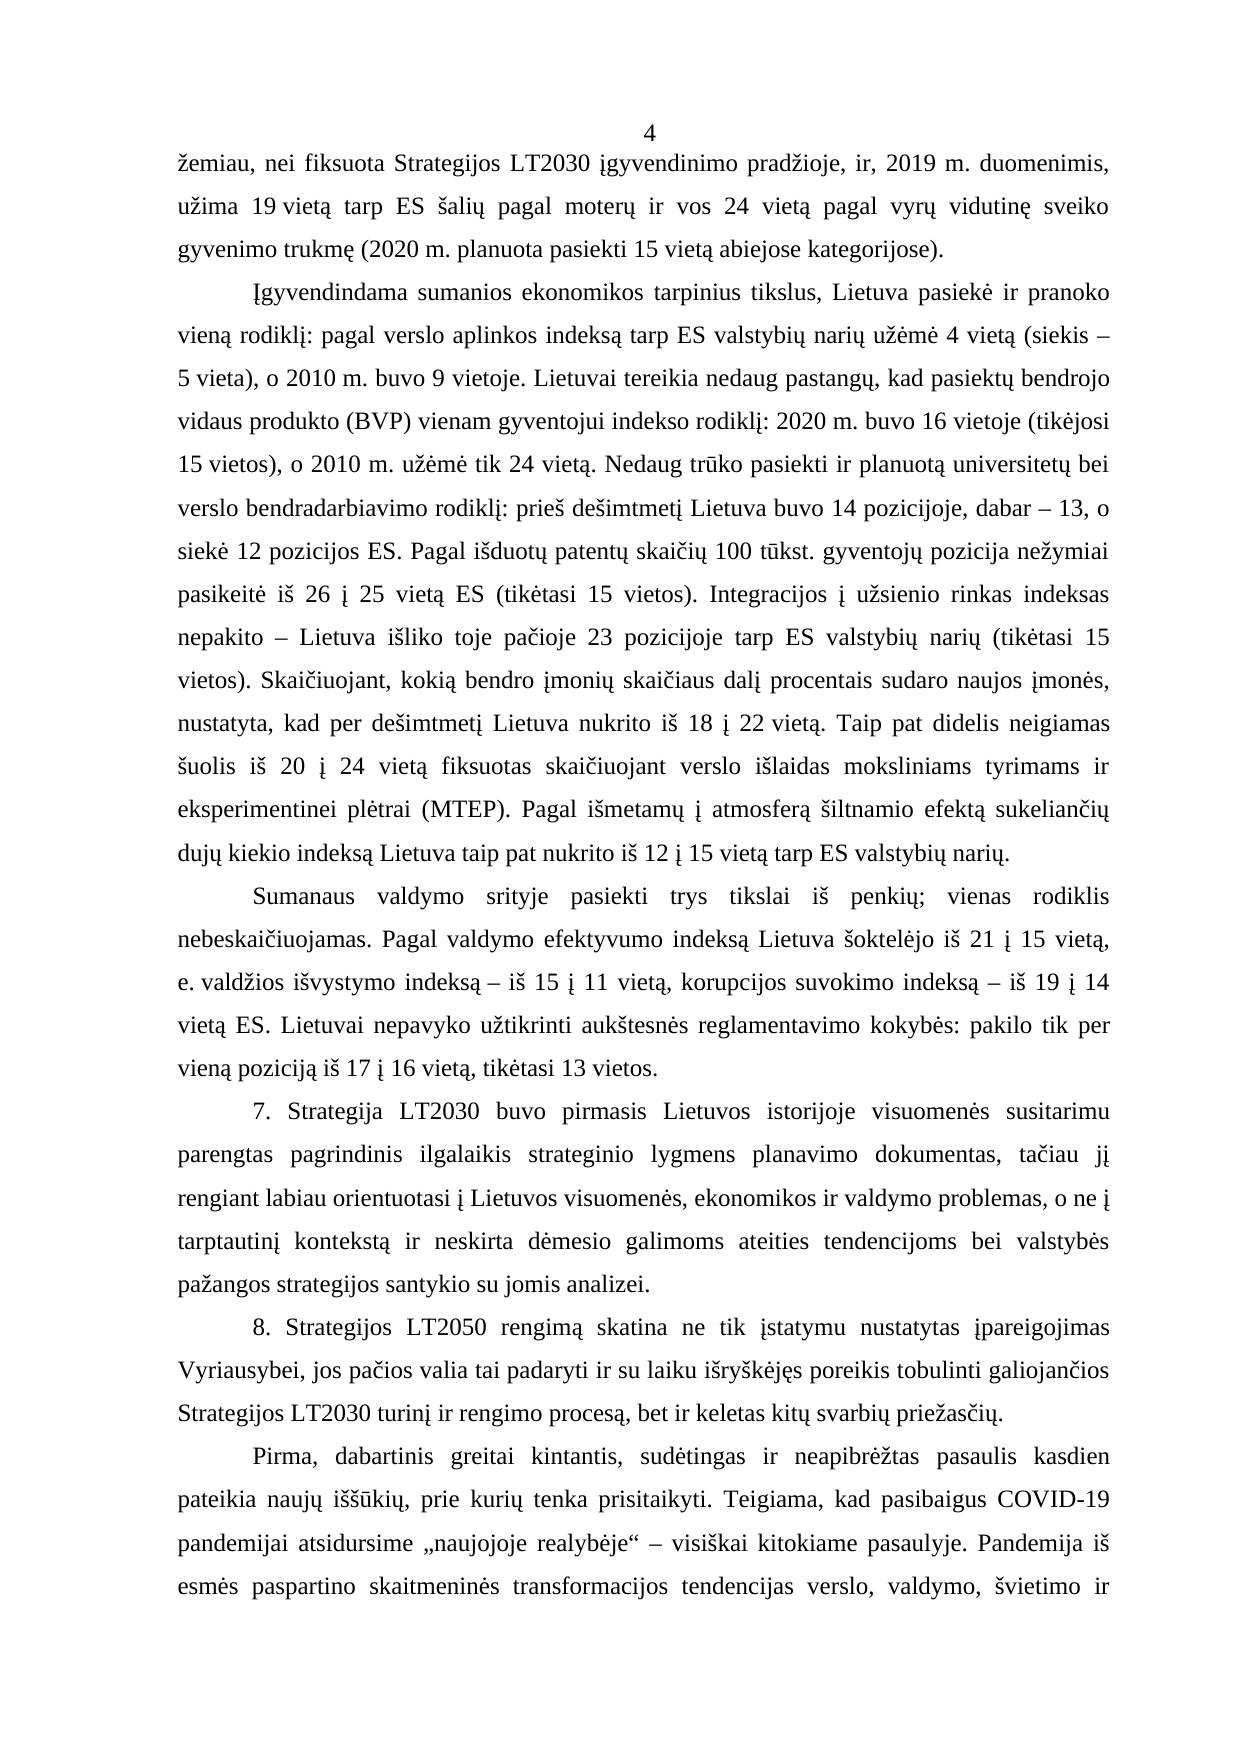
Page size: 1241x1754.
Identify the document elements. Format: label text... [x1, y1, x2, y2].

text 8. Strategijos LT2050 rengimą skatina ne tik įstatymu nustatytas įpareigojimas Vyriausybei, jos pačios valia tai padaryti ir su laiku išryškėjęs poreikis tobulinti galiojančios Strategijos LT2030 turinį ir rengimo procesą, bet ir keletas kitų svarbių priežasčių. [177, 1312, 1111, 1427]
text 7. Strategija LT2030 buvo pirmasis Lietuvos istorijoje visuomenės susitarimu parengtas pagrindinis ilgalaikis strateginio lygmens planavimo dokumentas, tačiau jį rengiant labiau orientuotasi į Lietuvos visuomenės, ekonomikos ir valdymo problemas, o ne į tarptautinį kontekstą ir neskirta dėmesio galimoms ateities tendencijoms bei valstybės pažangos strategijos santykio su jomis analizei. [177, 1096, 1111, 1298]
text žemiau, nei fiksuota Strategijos LT2030 įgyvendinimo pradžioje, ir, 2019 m. duomenimis, užima 19 vietą tarp ES šalių pagal moterų ir vos 24 vietą pagal vyrų vidutinę sveiko gyvenimo trukmę (2020 m. planuota pasiekti 15 vietą abiejose kategorijose). [177, 148, 1111, 263]
text Sumanaus valdymo srityje pasiekti trys tikslai iš penkių; vienas rodiklis nebeskaičiuojamas. Pagal valdymo efektyvumo indeksą Lietuva šoktelėjo iš 21 į 15 vietą, e. valdžios išvystymo indeksą – iš 15 į 11 vietą, korupcijos suvokimo indeksą – iš 19 į 14 vietą ES. Lietuvai nepavyko užtikrinti aukštesnės reglamentavimo kokybės: pakilo tik per vieną poziciją iš 17 į 16 vietą, tikėtasi 13 vietos. [177, 881, 1111, 1082]
text Pirma, dabartinis greitai kintantis, sudėtingas ir neapibrėžtas pasaulis kasdien pateikia naujų iššūkių, prie kurių tenka prisitaikyti. Teigiama, kad pasibaigus COVID-19 pandemijai atsidursime „naujojoje realybėje“ – visiškai kitokiame pasaulyje. Pandemija iš esmės paspartino skaitmeninės transformacijos tendencijas verslo, valdymo, švietimo ir [177, 1441, 1111, 1599]
text Įgyvendindama sumanios ekonomikos tarpinius tikslus, Lietuva pasiekė ir pranoko vieną rodiklį: pagal verslo aplinkos indeksą tarp ES valstybių narių užėmė 4 vietą (siekis – 5 vieta), o 2010 m. buvo 9 vietoje. Lietuvai tereikia nedaug pastangų, kad pasiektų bendrojo vidaus produkto (BVP) vienam gyventojui indekso rodiklį: 2020 m. buvo 16 vietoje (tikėjosi 15 vietos), o 2010 m. užėmė tik 24 vietą. Nedaug trūko pasiekti ir planuotą universitetų bei verslo bendradarbiavimo rodiklį: prieš dešimtmetį Lietuva buvo 14 pozicijoje, dabar – 13, o siekė 12 pozicijos ES. Pagal išduotų patentų skaičių 100 tūkst. gyventojų pozicija nežymiai pasikeitė iš 26 į 25 vietą ES (tikėtasi 15 vietos). Integracijos į užsienio rinkas indeksas nepakito – Lietuva išliko toje pačioje 23 pozicijoje tarp ES valstybių narių (tikėtasi 15 vietos). Skaičiuojant, kokią bendro įmonių skaičiaus dalį procentais sudaro naujos įmonės, nustatyta, kad per dešimtmetį Lietuva nukrito iš 18 į 22 vietą. Taip pat didelis neigiamas šuolis iš 20 į 24 vietą fiksuotas skaičiuojant verslo išlaidas moksliniams tyrimams ir eksperimentinei plėtrai (MTEP). Pagal išmetamų į atmosferą šiltnamio efektą sukeliančių dujų kiekio indeksą Lietuva taip pat nukrito iš 12 į 15 vietą tarp ES valstybių narių. [177, 277, 1111, 866]
